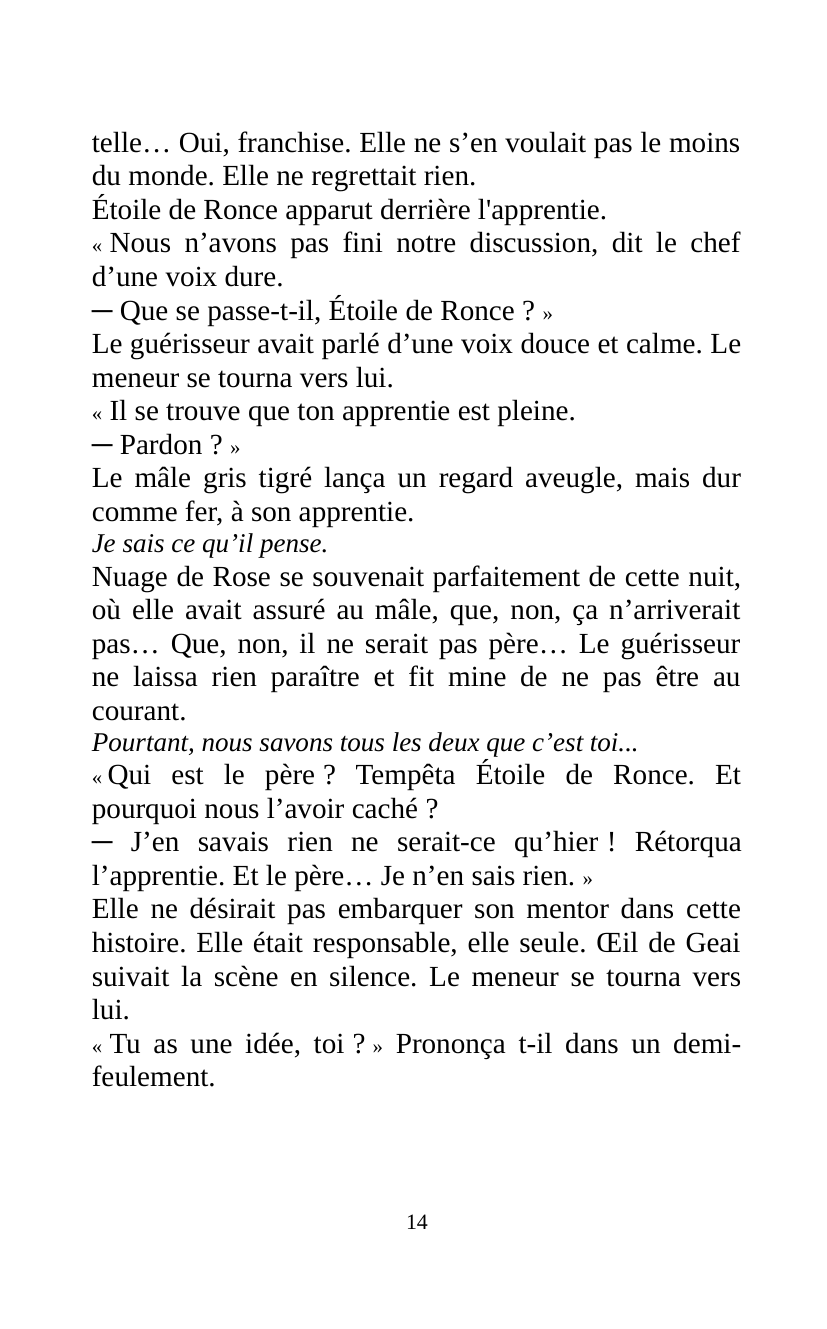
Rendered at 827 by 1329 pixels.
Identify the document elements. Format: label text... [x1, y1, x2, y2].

text Elle ne désirait pas embarquer son mentor dans cette histoire. Elle était responsable, elle seule. Œil de Geai suivait la scène en silence. Le meneur se tourna vers lui. [92, 892, 742, 1026]
text ─ Pardon ? » [92, 427, 742, 460]
text Pourtant, nous savons tous les deux que c’est toi... [92, 726, 742, 757]
text « Qui est le père ? Tempêta Étoile de Ronce. Et pourquoi nous l’avoir caché ? [92, 757, 742, 824]
text ─ Que se passe-t-il, Étoile de Ronce ? » [92, 293, 742, 326]
text « Nous n’avons pas fini notre discussion, dit le chef d’une voix dure. [92, 226, 742, 293]
text Le mâle gris tigré lança un regard aveugle, mais dur comme fer, à son apprentie. [92, 460, 742, 527]
text « Tu as une idée, toi ? » Prononça t-il dans un demi-feulement. [92, 1026, 742, 1093]
text Étoile de Ronce apparut derrière l'apprentie. [92, 192, 742, 226]
text telle… Oui, franchise. Elle ne s’en voulait pas le moins du monde. Elle ne regrettait rien. [92, 125, 742, 192]
text « Il se trouve que ton apprentie est pleine. [92, 393, 742, 427]
text Je sais ce qu’il pense. [92, 527, 742, 559]
text Le guérisseur avait parlé d’une voix douce et calme. Le meneur se tourna vers lui. [92, 326, 742, 393]
text ─ J’en savais rien ne serait-ce qu’hier ! Rétorqua l’apprentie. Et le père… Je n’en sais rien. » [92, 824, 742, 892]
text Nuage de Rose se souvenait parfaitement de cette nuit, où elle avait assuré au mâle, que, non, ça n’arriverait pas… Que, non, il ne serait pas père… Le guérisseur ne laissa rien paraître et fit mine de ne pas être au courant. [92, 559, 742, 726]
